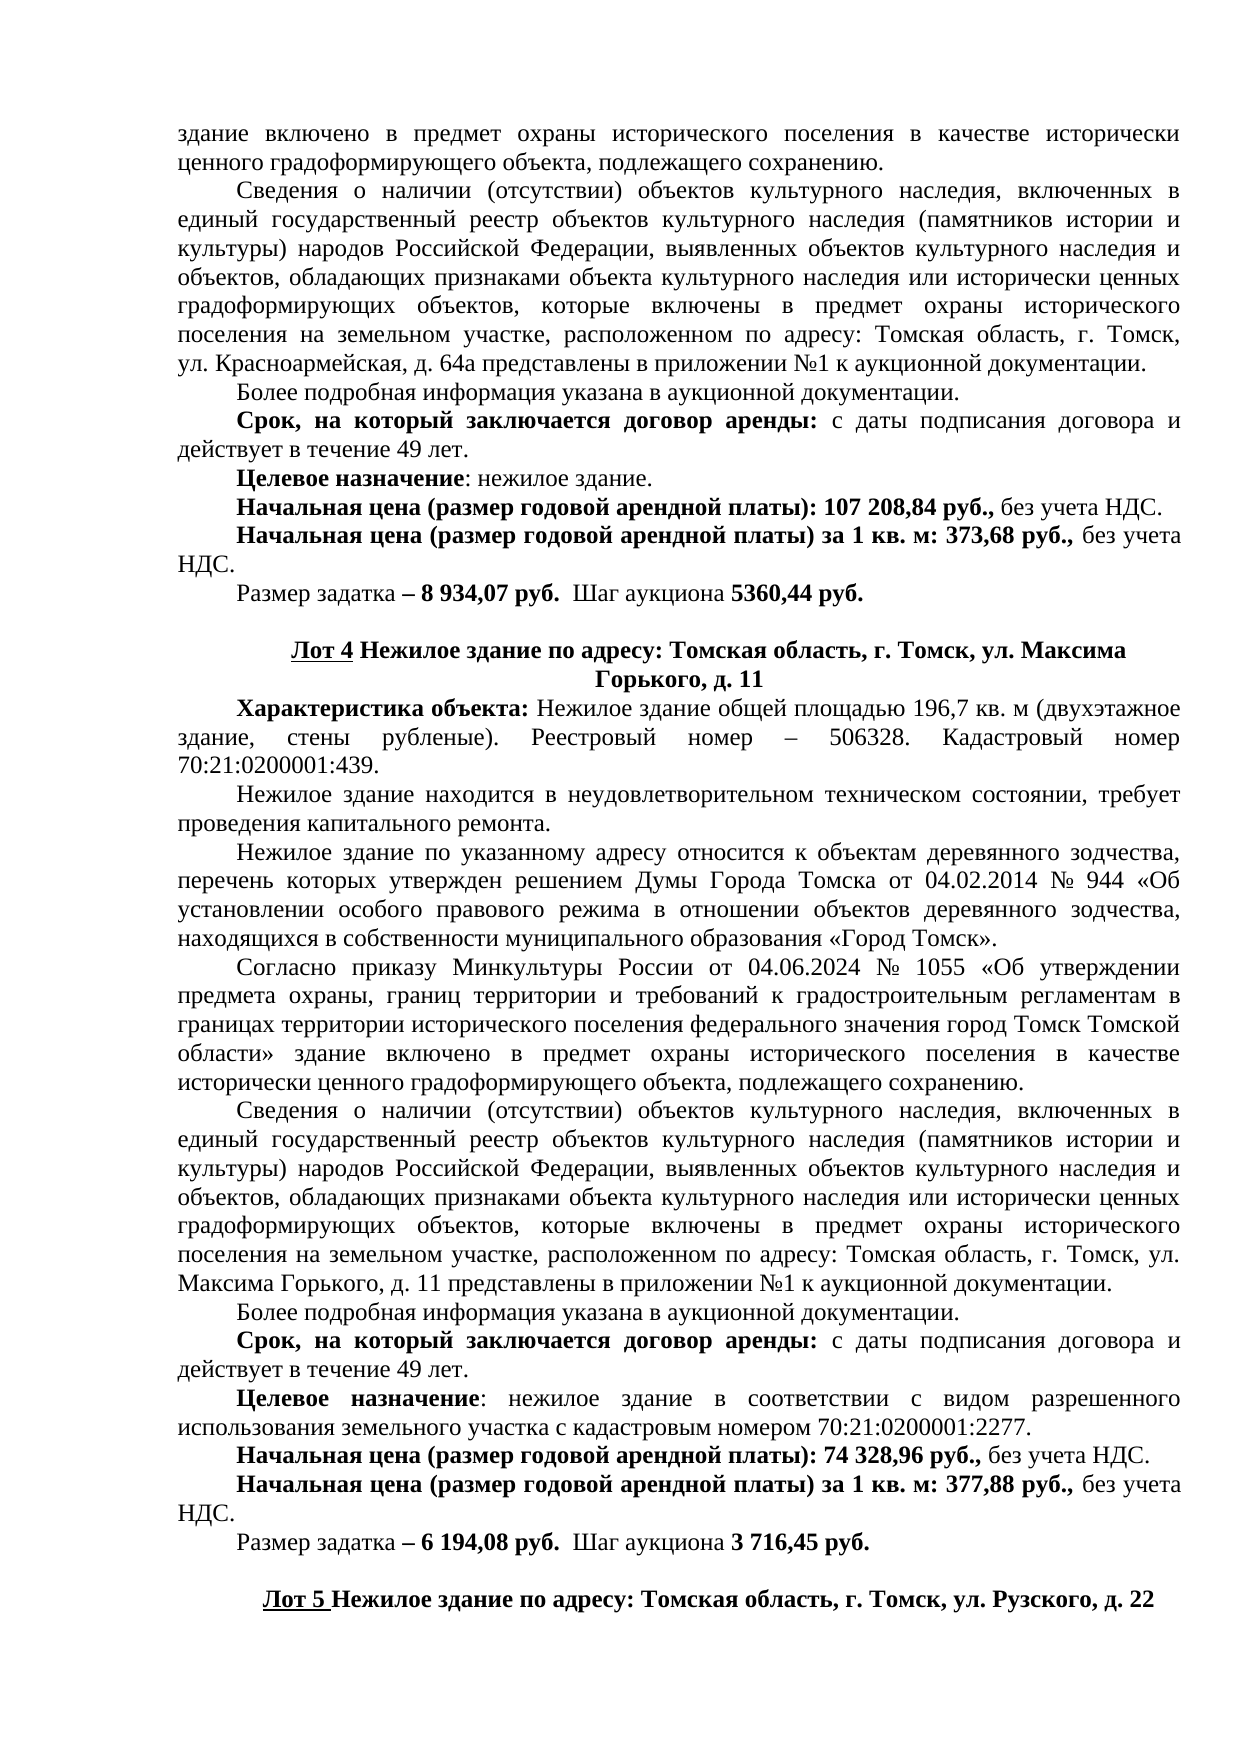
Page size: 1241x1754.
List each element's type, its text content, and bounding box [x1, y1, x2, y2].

text Начальная цена (размер годовой арендной платы): 107 208,84 руб., без учета НДС. [177, 492, 1181, 521]
text Нежилое здание по указанному адресу относится к объектам деревянного зодчества, перечень которых утвержден решением Думы Города Томска от 04.02.2014 № 944 «Об установлении особого правового режима в отношении объектов деревянного зодчества, находящихся в собственности муниципального образования «Город Томск». [177, 837, 1181, 952]
text Начальная цена (размер годовой арендной платы) за 1 кв. м: 377,88 руб., без учета НДС. [177, 1469, 1181, 1527]
text Размер задатка – 6 194,08 руб. Шаг аукциона 3 716,45 руб. [177, 1527, 1181, 1556]
text Характеристика объекта: Нежилое здание общей площадью 196,7 кв. м (двухэтажное здание, стены рубленые). Реестровый номер – 506328. Кадастровый номер 70:21:0200001:439. [177, 693, 1181, 779]
text Лот 5 Нежилое здание по адресу: Томская область, г. Томск, ул. Рузского, д. 22 [177, 1584, 1181, 1613]
text Более подробная информация указана в аукционной документации. [177, 1297, 1181, 1326]
text Размер задатка – 8 934,07 руб. Шаг аукциона 5360,44 руб. [177, 578, 1181, 607]
text Начальная цена (размер годовой арендной платы): 74 328,96 руб., без учета НДС. [177, 1441, 1181, 1469]
text здание включено в предмет охраны исторического поселения в качестве исторически ценного градоформирующего объекта, подлежащего сохранению. [177, 118, 1181, 176]
text Лот 4 Нежилое здание по адресу: Томская область, г. Томск, ул. Максима Горького, д. 11 [177, 636, 1181, 693]
text Целевое назначение: нежилое здание в соответствии с видом разрешенного использования земельного участка с кадастровым номером 70:21:0200001:2277. [177, 1383, 1181, 1441]
text Более подробная информация указана в аукционной документации. [177, 377, 1181, 406]
text Согласно приказу Минкультуры России от 04.06.2024 № 1055 «Об утверждении предмета охраны, границ территории и требований к градостроительным регламентам в границах территории исторического поселения федерального значения город Томск Томской области» здание включено в предмет охраны исторического поселения в качестве исторически ценного градоформирующего объекта, подлежащего сохранению. [177, 952, 1181, 1096]
text Нежилое здание находится в неудовлетворительном техническом состоянии, требует проведения капитального ремонта. [177, 779, 1181, 837]
text Начальная цена (размер годовой арендной платы) за 1 кв. м: 373,68 руб., без учета НДС. [177, 521, 1181, 578]
text Срок, на который заключается договор аренды: с даты подписания договора и действует в течение 49 лет. [177, 406, 1181, 463]
text Сведения о наличии (отсутствии) объектов культурного наследия, включенных в единый государственный реестр объектов культурного наследия (памятников истории и культуры) народов Российской Федерации, выявленных объектов культурного наследия и объектов, обладающих признаками объекта культурного наследия или исторически ценных градоформирующих объектов, которые включены в предмет охраны исторического поселения на земельном участке, расположенном по адресу: Томская область, г. Томск, ул. Красноармейская, д. 64а представлены в приложении №1 к аукционной документации. [177, 176, 1181, 377]
text Целевое назначение: нежилое здание. [177, 463, 1181, 492]
text Сведения о наличии (отсутствии) объектов культурного наследия, включенных в единый государственный реестр объектов культурного наследия (памятников истории и культуры) народов Российской Федерации, выявленных объектов культурного наследия и объектов, обладающих признаками объекта культурного наследия или исторически ценных градоформирующих объектов, которые включены в предмет охраны исторического поселения на земельном участке, расположенном по адресу: Томская область, г. Томск, ул. Максима Горького, д. 11 представлены в приложении №1 к аукционной документации. [177, 1096, 1181, 1297]
text Срок, на который заключается договор аренды: с даты подписания договора и действует в течение 49 лет. [177, 1326, 1181, 1383]
